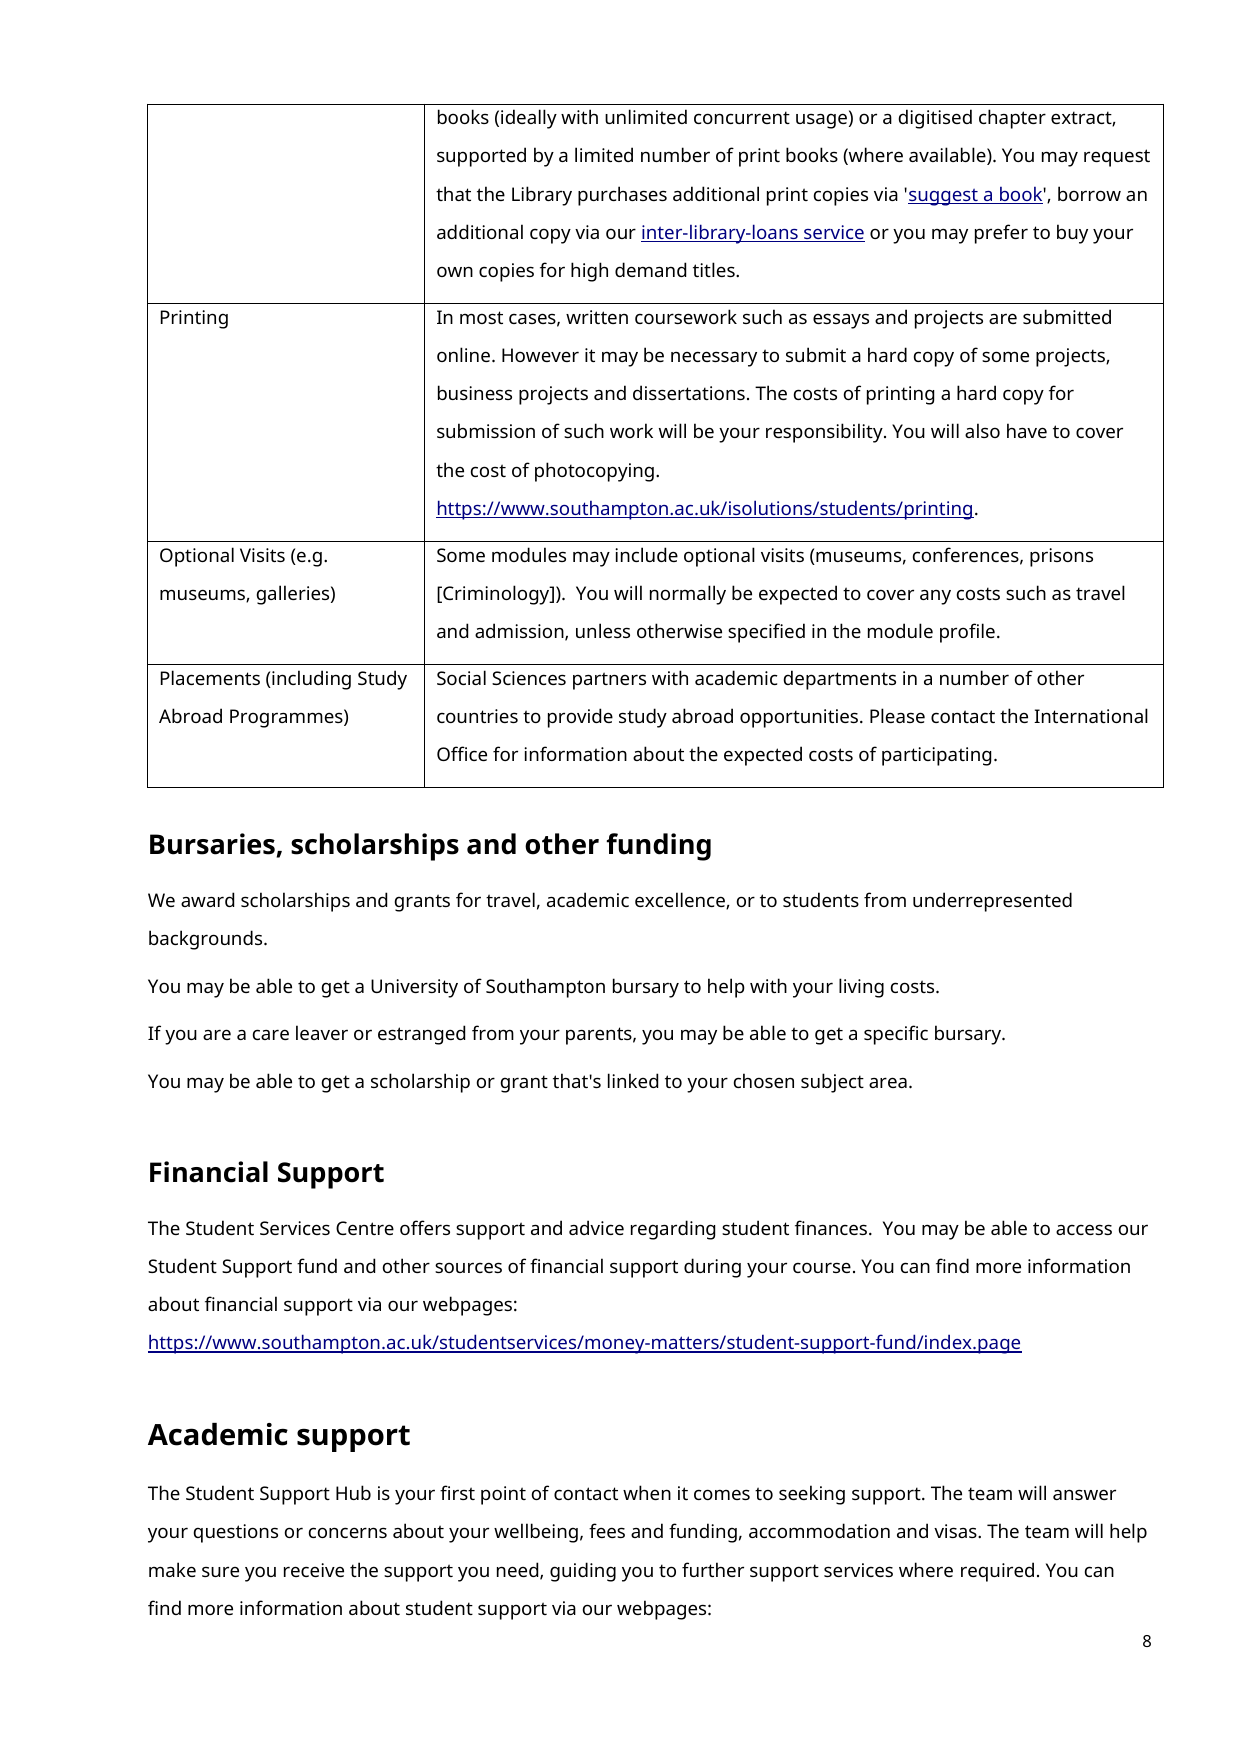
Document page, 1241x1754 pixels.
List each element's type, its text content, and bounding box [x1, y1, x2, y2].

table_cell books (ideally with unlimited concurrent usage) or a digitised chapter extract, supported by a limited number of print books (where available). You may request that the Library purchases additional print copies via 'suggest a book', borrow an additional copy via our inter-library-loans service or you may prefer to buy your own copies for high demand titles. [425, 105, 1163, 303]
subtitle Financial Support [148, 1153, 1152, 1190]
subtitle Bursaries, scholarships and other funding [148, 826, 1152, 862]
table_cell Some modules may include optional visits (museums, conferences, prisons [Criminology]). You will normally be expected to cover any costs such as travel and admission, unless otherwise specified in the module profile. [425, 542, 1163, 664]
subtitle Academic support [148, 1415, 1152, 1454]
text The Student Services Centre offers support and advice regarding student finances. You may be able to access our Student Support fund and other sources of financial support during your course. You can find more information about financial support via our webpages: https://www.southampton.ac.uk/studentservices/money-matters/student-support-fund/index.page [148, 1215, 1152, 1355]
table_cell Social Sciences partners with academic departments in a number of other countries to provide study abroad opportunities. Please contact the International Office for information about the expected costs of participating. [425, 665, 1163, 787]
table_cell Printing [148, 304, 424, 541]
table_cell In most cases, written coursework such as essays and projects are submitted online. However it may be necessary to submit a hard copy of some projects, business projects and dissertations. The costs of printing a hard copy for submission of such work will be your responsibility. You will also have to cover the cost of photocopying. https://www.southampton.ac.uk/isolutions/students/printing. [425, 304, 1163, 541]
text You may be able to get a scholarship or grant that's linked to your chosen subject area. [148, 1068, 1152, 1094]
text The Student Support Hub is your first point of contact when it comes to seeking support. The team will answer your questions or concerns about your wellbeing, fees and funding, accommodation and visas. The team will help make sure you receive the support you need, guiding you to further support services where required. You can find more information about student support via our webpages: [148, 1480, 1152, 1621]
text You may be able to get a University of Southampton bursary to help with your living costs. [148, 973, 1152, 998]
table_cell Optional Visits (e.g. museums, galleries) [148, 542, 424, 664]
text We award scholarships and grants for travel, academic excellence, or to students from underrepresented backgrounds. [148, 887, 1152, 951]
table_cell Placements (including Study Abroad Programmes) [148, 665, 424, 787]
table_cell [148, 105, 424, 303]
text If you are a care leaver or estranged from your parents, you may be able to get a specific bursary. [148, 1021, 1152, 1046]
